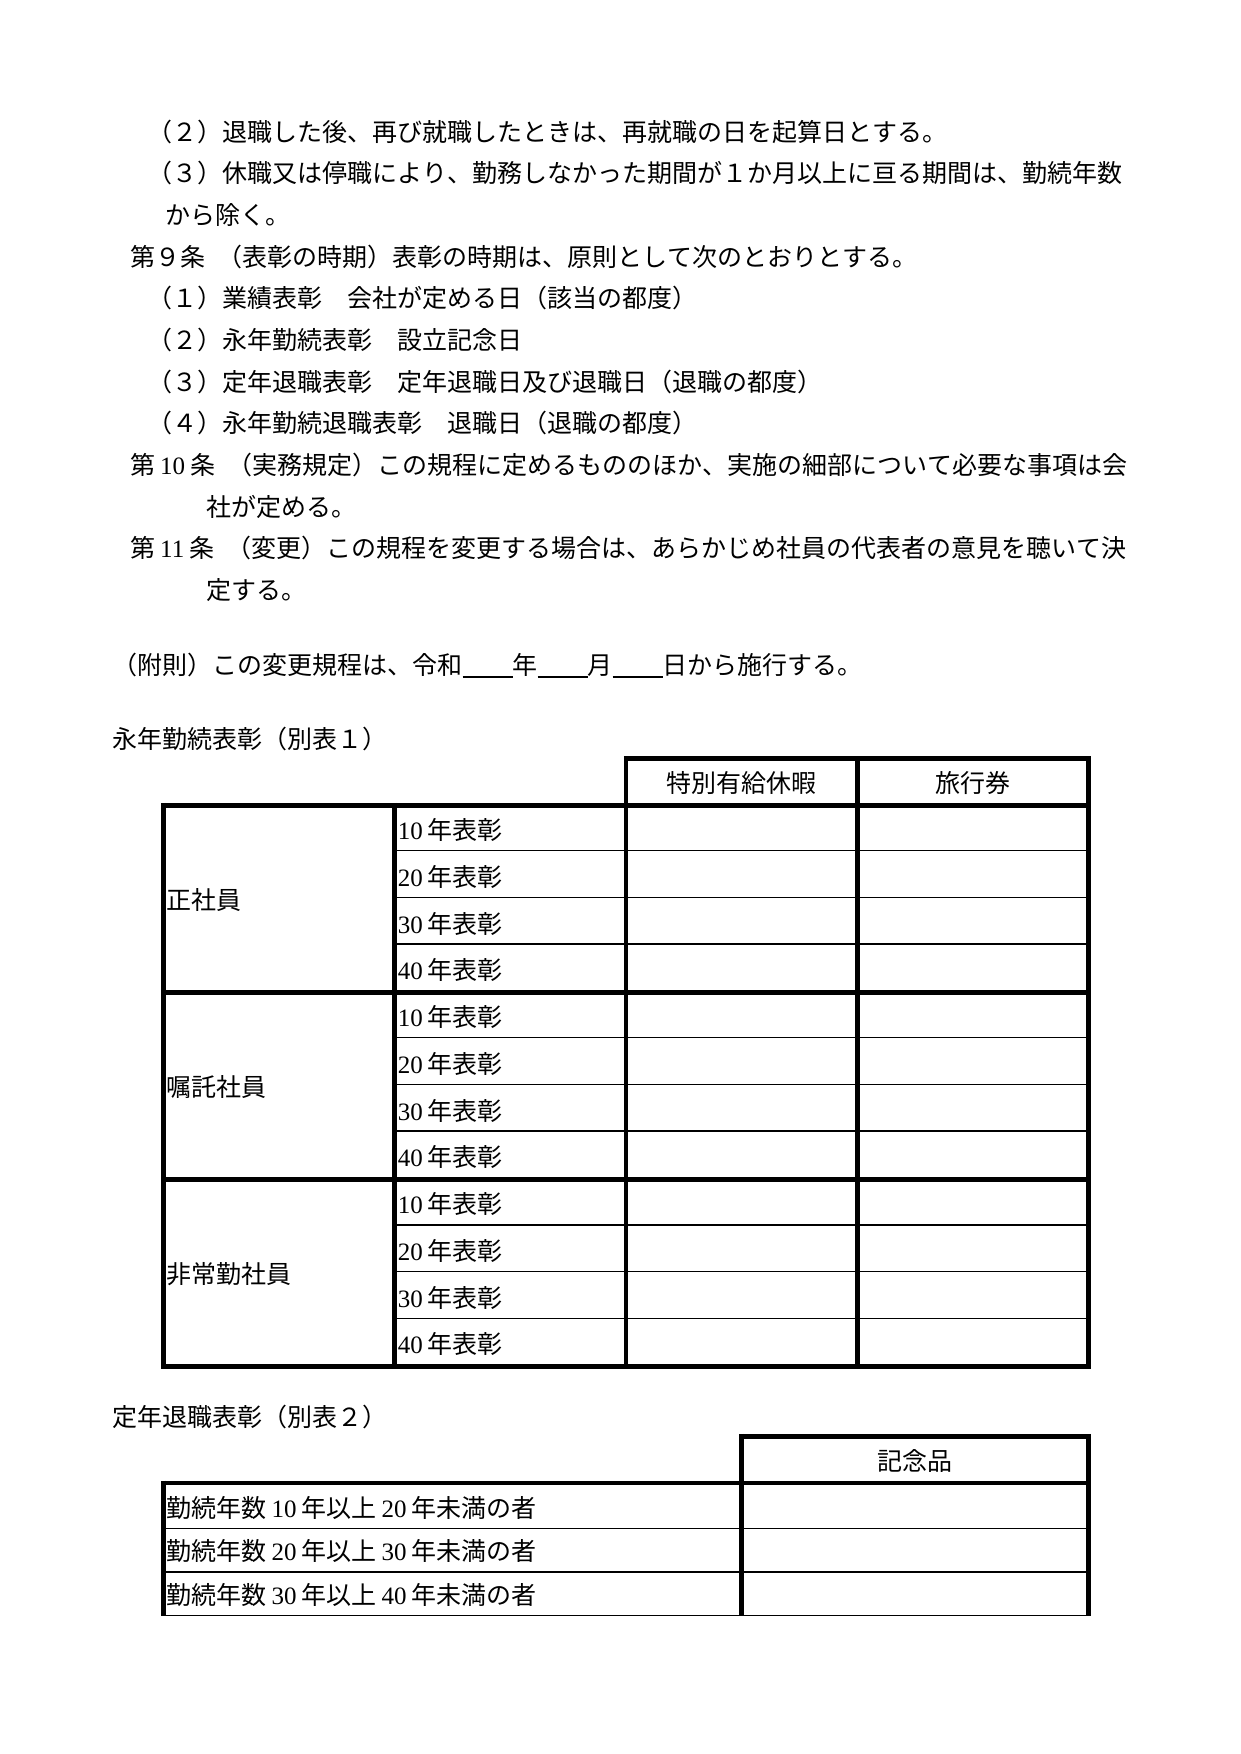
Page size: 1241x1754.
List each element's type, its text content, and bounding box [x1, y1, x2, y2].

table_cell [860, 1272, 1086, 1317]
table_cell [628, 1085, 855, 1130]
table_header [164, 1434, 739, 1481]
table_cell 10年表彰 [397, 995, 624, 1037]
table_cell [860, 1085, 1086, 1130]
list （４）永年勤続退職表彰 退職日（退職の都度） [148, 404, 1140, 440]
table_cell [628, 1132, 855, 1177]
table_cell 正社員 [166, 808, 392, 990]
table_cell 30年表彰 [397, 1085, 624, 1130]
table_cell 40年表彰 [397, 945, 624, 990]
table_cell [628, 808, 855, 850]
text 定年退職表彰（別表２） [112, 1398, 1140, 1434]
list 第10条 （実務規定）この規程に定めるもののほか、実施の細部について必要な事項は会社が定める。 [130, 446, 1140, 523]
table_cell [860, 851, 1086, 896]
table_cell 30年表彰 [397, 1272, 624, 1317]
table_cell [628, 995, 855, 1037]
table_cell 嘱託社員 [166, 995, 392, 1177]
table_cell [860, 1226, 1086, 1271]
table_cell 10年表彰 [397, 1182, 624, 1224]
table_cell [628, 1319, 855, 1364]
list 第11条 （変更）この規程を変更する場合は、あらかじめ社員の代表者の意見を聴いて決定する。 [130, 529, 1140, 607]
list （２）永年勤続表彰 設立記念日 [148, 321, 1140, 357]
table_cell [744, 1573, 1086, 1615]
table_cell [628, 851, 855, 896]
table_cell [628, 1038, 855, 1083]
table_cell 勤続年数20年以上30年未満の者 [166, 1529, 739, 1571]
table_cell [744, 1485, 1086, 1527]
table_cell [860, 1132, 1086, 1177]
table_cell 非常勤社員 [166, 1182, 392, 1364]
table_cell [860, 1038, 1086, 1083]
text （附則）この変更規程は、令和 年 月 日から施行する。 [112, 645, 1140, 681]
table_cell [860, 945, 1086, 990]
table_cell [744, 1529, 1086, 1571]
table_cell 20年表彰 [397, 1226, 624, 1271]
table_cell 30年表彰 [397, 898, 624, 943]
table_cell [860, 1182, 1086, 1224]
table_cell [628, 898, 855, 943]
list 第９条 （表彰の時期）表彰の時期は、原則として次のとおりとする。 [130, 237, 1140, 273]
list （３）休職又は停職により、勤務しなかった期間が１か月以上に亘る期間は、勤続年数から除く。 [148, 154, 1140, 232]
table_cell 40年表彰 [397, 1132, 624, 1177]
list （３）定年退職表彰 定年退職日及び退職日（退職の都度） [148, 362, 1140, 398]
table_cell [628, 945, 855, 990]
table_cell 10年表彰 [397, 808, 624, 850]
table_cell [860, 898, 1086, 943]
table_header 旅行券 [860, 761, 1086, 803]
table_cell [628, 1272, 855, 1317]
table_cell [860, 1319, 1086, 1364]
table_cell 20年表彰 [397, 1038, 624, 1083]
table_cell 勤続年数30年以上40年未満の者 [166, 1573, 739, 1615]
table_cell 20年表彰 [397, 851, 624, 896]
table_cell [628, 1182, 855, 1224]
table_cell [860, 995, 1086, 1037]
table_cell [860, 808, 1086, 850]
list （２）退職した後、再び就職したときは、再就職の日を起算日とする。 [148, 112, 1140, 148]
text 永年勤続表彰（別表１） [112, 720, 1140, 756]
table_header 特別有給休暇 [628, 761, 855, 803]
table_cell 40年表彰 [397, 1319, 624, 1364]
table_cell 勤続年数10年以上20年未満の者 [166, 1485, 739, 1527]
table_cell [628, 1226, 855, 1271]
table_header 記念品 [744, 1439, 1086, 1481]
table_header [164, 756, 624, 803]
list （１）業績表彰 会社が定める日（該当の都度） [148, 279, 1140, 315]
